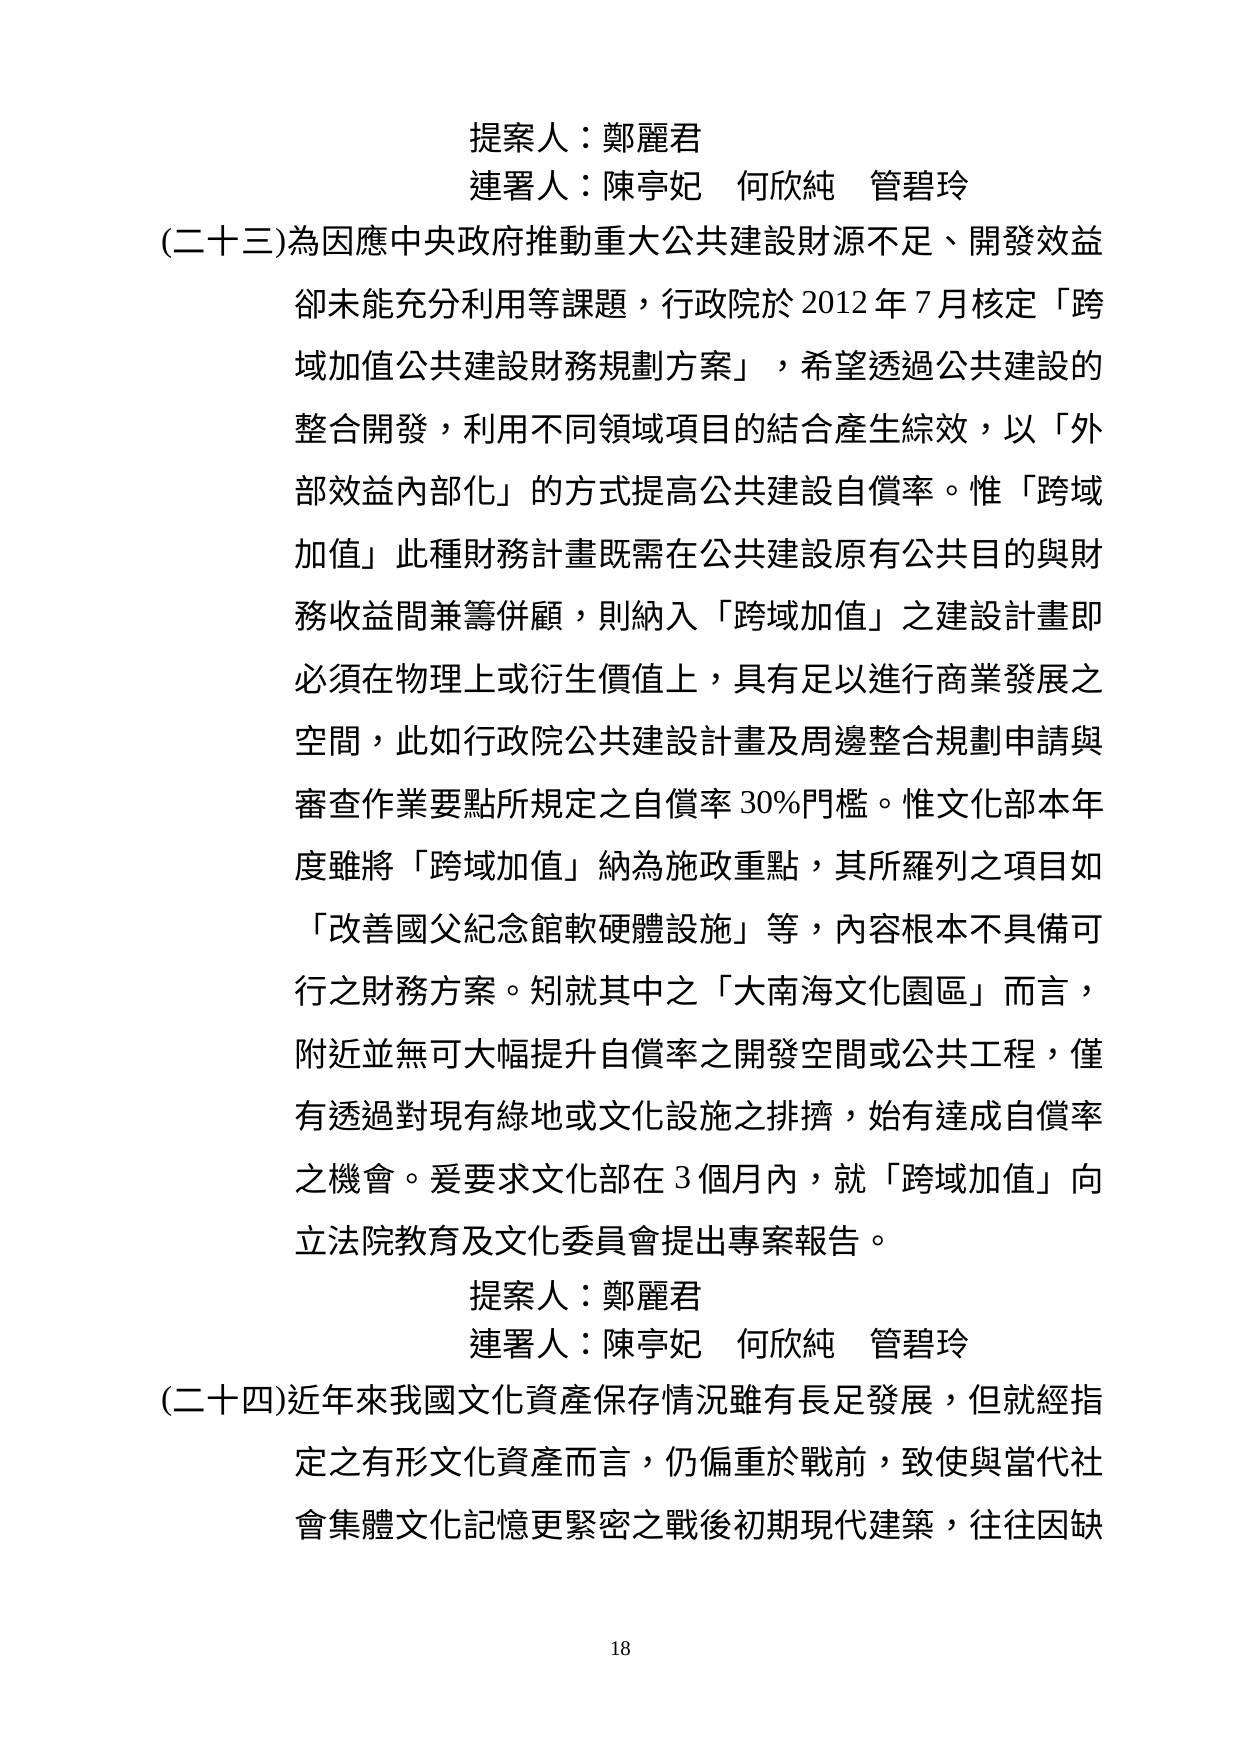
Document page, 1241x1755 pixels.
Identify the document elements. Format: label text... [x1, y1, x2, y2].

text 提案人：鄭麗君 [136, 112, 1104, 160]
text 提案人：鄭麗君 [136, 1271, 1104, 1318]
text 連署人：陳亭妃 何欣純 管碧玲 [136, 160, 1104, 208]
text 連署人：陳亭妃 何欣純 管碧玲 [136, 1318, 1104, 1366]
text (二十四)近年來我國文化資產保存情況雖有長足發展，但就經指定之有形文化資產而言，仍偏重於戰前，致使與當代社會集體文化記憶更緊密之戰後初期現代建築，往往因缺 [161, 1366, 1104, 1554]
text (二十三)為因應中央政府推動重大公共建設財源不足、開發效益卻未能充分利用等課題，行政院於2012年7月核定「跨域加值公共建設財務規劃方案」，希望透過公共建設的整合開發，利用不同領域項目的結合產生綜效，以「外部效益內部化」的方式提高公共建設自償率。惟「跨域加值」此種財務計畫既需在公共建設原有公共目的與財務收益間兼籌併顧，則納入「跨域加值」之建設計畫即必須在物理上或衍生價值上，具有足以進行商業發展之空間，此如行政院公共建設計畫及周邊整合規劃申請與審查作業要點所規定之自償率30%門檻。惟文化部本年度雖將「跨域加值」納為施政重點，其所羅列之項目如「改善國父紀念館軟硬體設施」等，內容根本不具備可行之財務方案。矧就其中之「大南海文化園區」而言，附近並無可大幅提升自償率之開發空間或公共工程，僅有透過對現有綠地或文化設施之排擠，始有達成自償率之機會。爰要求文化部在3個月內，就「跨域加值」向立法院教育及文化委員會提出專案報告。 [161, 208, 1104, 1271]
